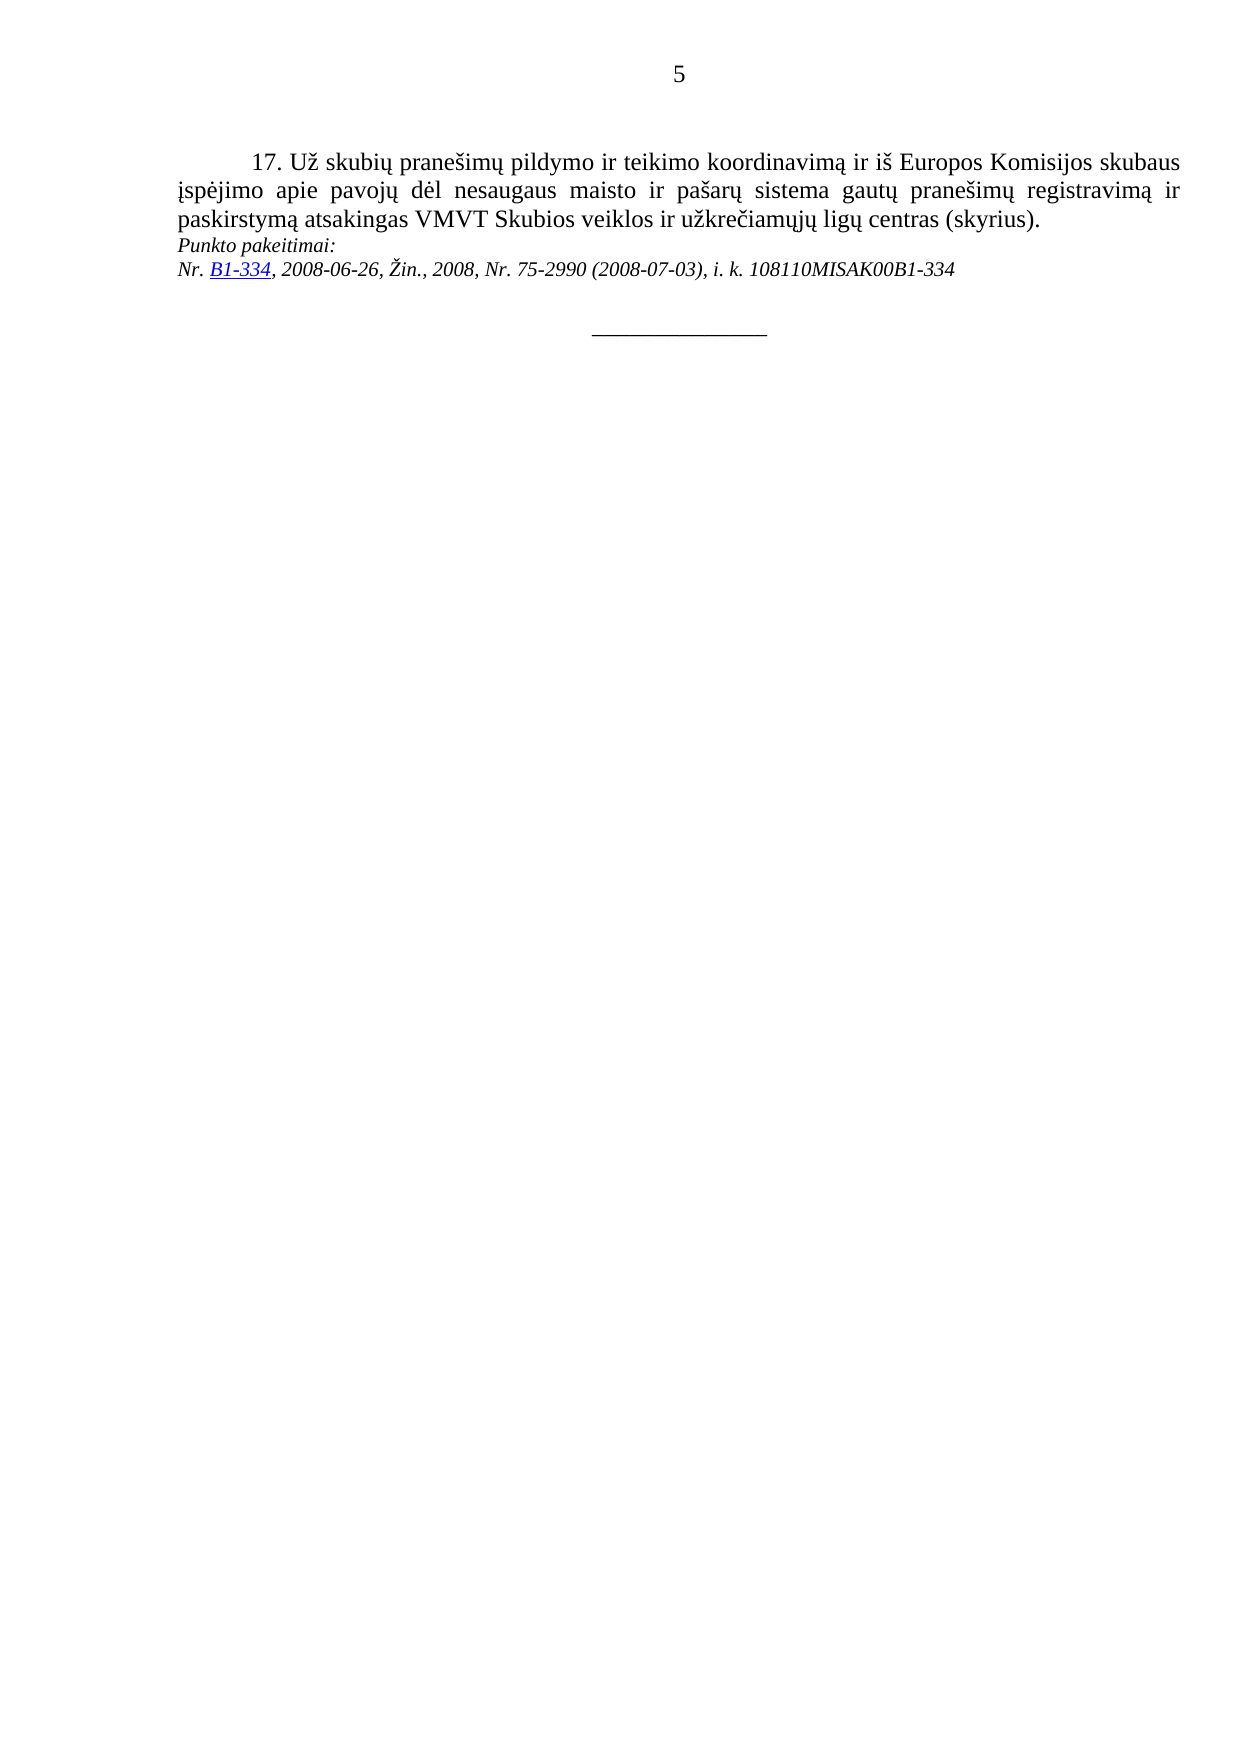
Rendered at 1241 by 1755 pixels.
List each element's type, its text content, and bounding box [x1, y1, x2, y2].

text Nr. B1-334, 2008-06-26, Žin., 2008, Nr. 75-2990 (2008-07-03), i. k. 108110MISAK00B1-334 [177, 257, 1181, 281]
text Punkto pakeitimai: [177, 233, 1181, 257]
text 17. Už skubių pranešimų pildymo ir teikimo koordinavimą ir iš Europos Komisijos skubaus įspėjimo apie pavojų dėl nesaugaus maisto ir pašarų sistema gautų pranešimų registravimą ir paskirstymą atsakingas VMVT Skubios veiklos ir užkrečiamųjų ligų centras (skyrius). [177, 147, 1181, 233]
text ______________ [177, 310, 1181, 339]
